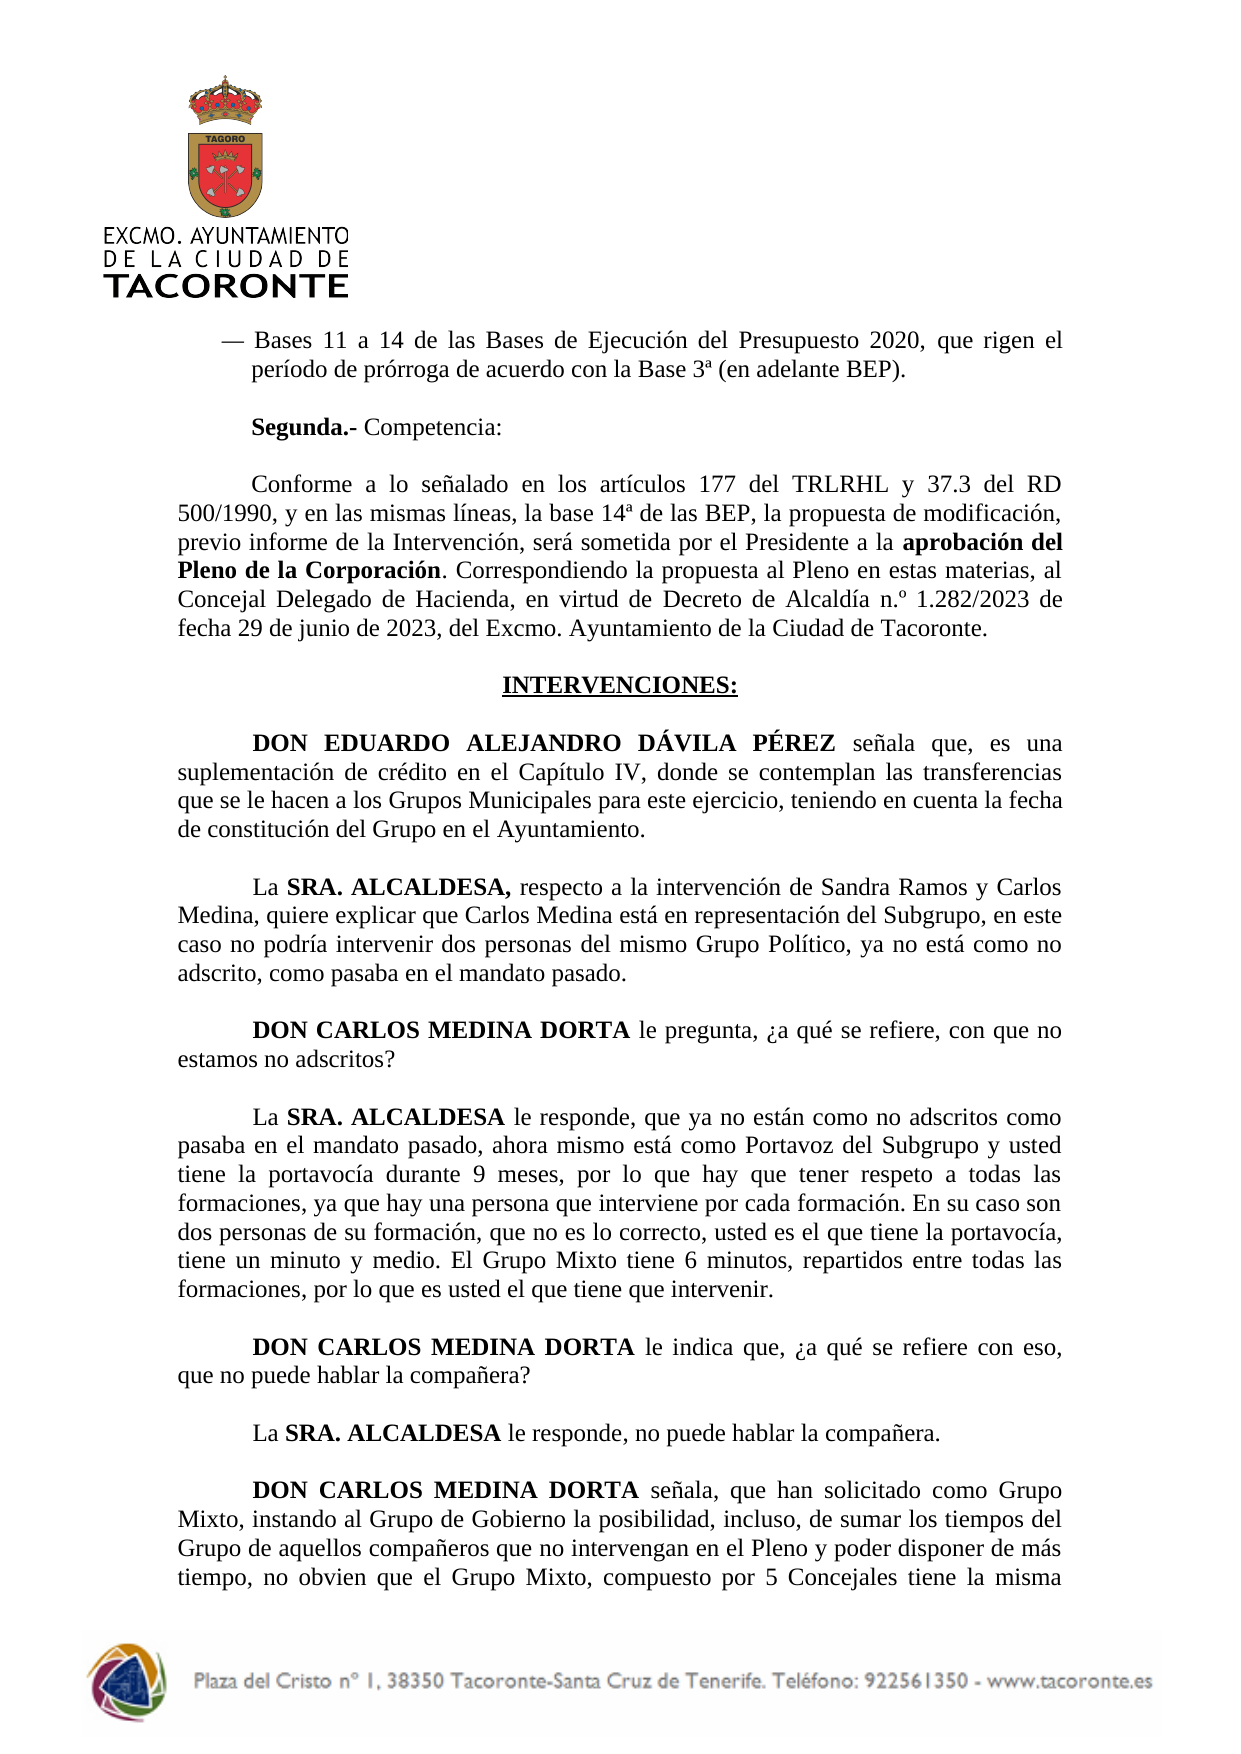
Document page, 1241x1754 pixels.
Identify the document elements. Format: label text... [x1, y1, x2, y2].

text Conforme a lo señalado en los artículos 177 del TRLRHL y 37.3 del RD 500/1990, y en las mismas líneas, la base 14ª de las BEP, la propuesta de modificación, previo informe de la Intervención, será sometida por el Presidente a la aprobación del Pleno de la Corporación. Correspondiendo la propuesta al Pleno en estas materias, al Concejal Delegado de Hacienda, en virtud de Decreto de Alcaldía n.º 1.282/2023 de fecha 29 de junio de 2023, del Excmo. Ayuntamiento de la Ciudad de Tacoronte. [177, 469, 1063, 642]
text INTERVENCIONES: [177, 670, 1063, 699]
text DON CARLOS MEDINA DORTA señala, que han solicitado como Grupo Mixto, instando al Grupo de Gobierno la posibilidad, incluso, de sumar los tiempos del Grupo de aquellos compañeros que no intervengan en el Pleno y poder disponer de más tiempo, no obvien que el Grupo Mixto, compuesto por 5 Concejales tiene la misma [177, 1475, 1063, 1590]
picture [80, 1630, 1163, 1737]
text Segunda.- Competencia: [177, 412, 1063, 440]
text — Bases 11 a 14 de las Bases de Ejecución del Presupuesto 2020, que rigen el período de prórroga de acuerdo con la Base 3ª (en adelante BEP). [222, 325, 1063, 383]
text DON EDUARDO ALEJANDRO DÁVILA PÉREZ señala que, es una suplementación de crédito en el Capítulo IV, donde se contemplan las transferencias que se le hacen a los Grupos Municipales para este ejercicio, teniendo en cuenta la fecha de constitución del Grupo en el Ayuntamiento. [177, 728, 1063, 843]
picture [103, 75, 348, 298]
text La SRA. ALCALDESA le responde, no puede hablar la compañera. [177, 1418, 1063, 1447]
text DON CARLOS MEDINA DORTA le indica que, ¿a qué se refiere con eso, que no puede hablar la compañera? [177, 1332, 1063, 1389]
text La SRA. ALCALDESA le responde, que ya no están como no adscritos como pasaba en el mandato pasado, ahora mismo está como Portavoz del Subgrupo y usted tiene la portavocía durante 9 meses, por lo que hay que tener respeto a todas las formaciones, ya que hay una persona que interviene por cada formación. En su caso son dos personas de su formación, que no es lo correcto, usted es el que tiene la portavocía, tiene un minuto y medio. El Grupo Mixto tiene 6 minutos, repartidos entre todas las formaciones, por lo que es usted el que tiene que intervenir. [177, 1102, 1063, 1303]
text La SRA. ALCALDESA, respecto a la intervención de Sandra Ramos y Carlos Medina, quiere explicar que Carlos Medina está en representación del Subgrupo, en este caso no podría intervenir dos personas del mismo Grupo Político, ya no está como no adscrito, como pasaba en el mandato pasado. [177, 872, 1063, 987]
text DON CARLOS MEDINA DORTA le pregunta, ¿a qué se refiere, con que no estamos no adscritos? [177, 1015, 1063, 1073]
